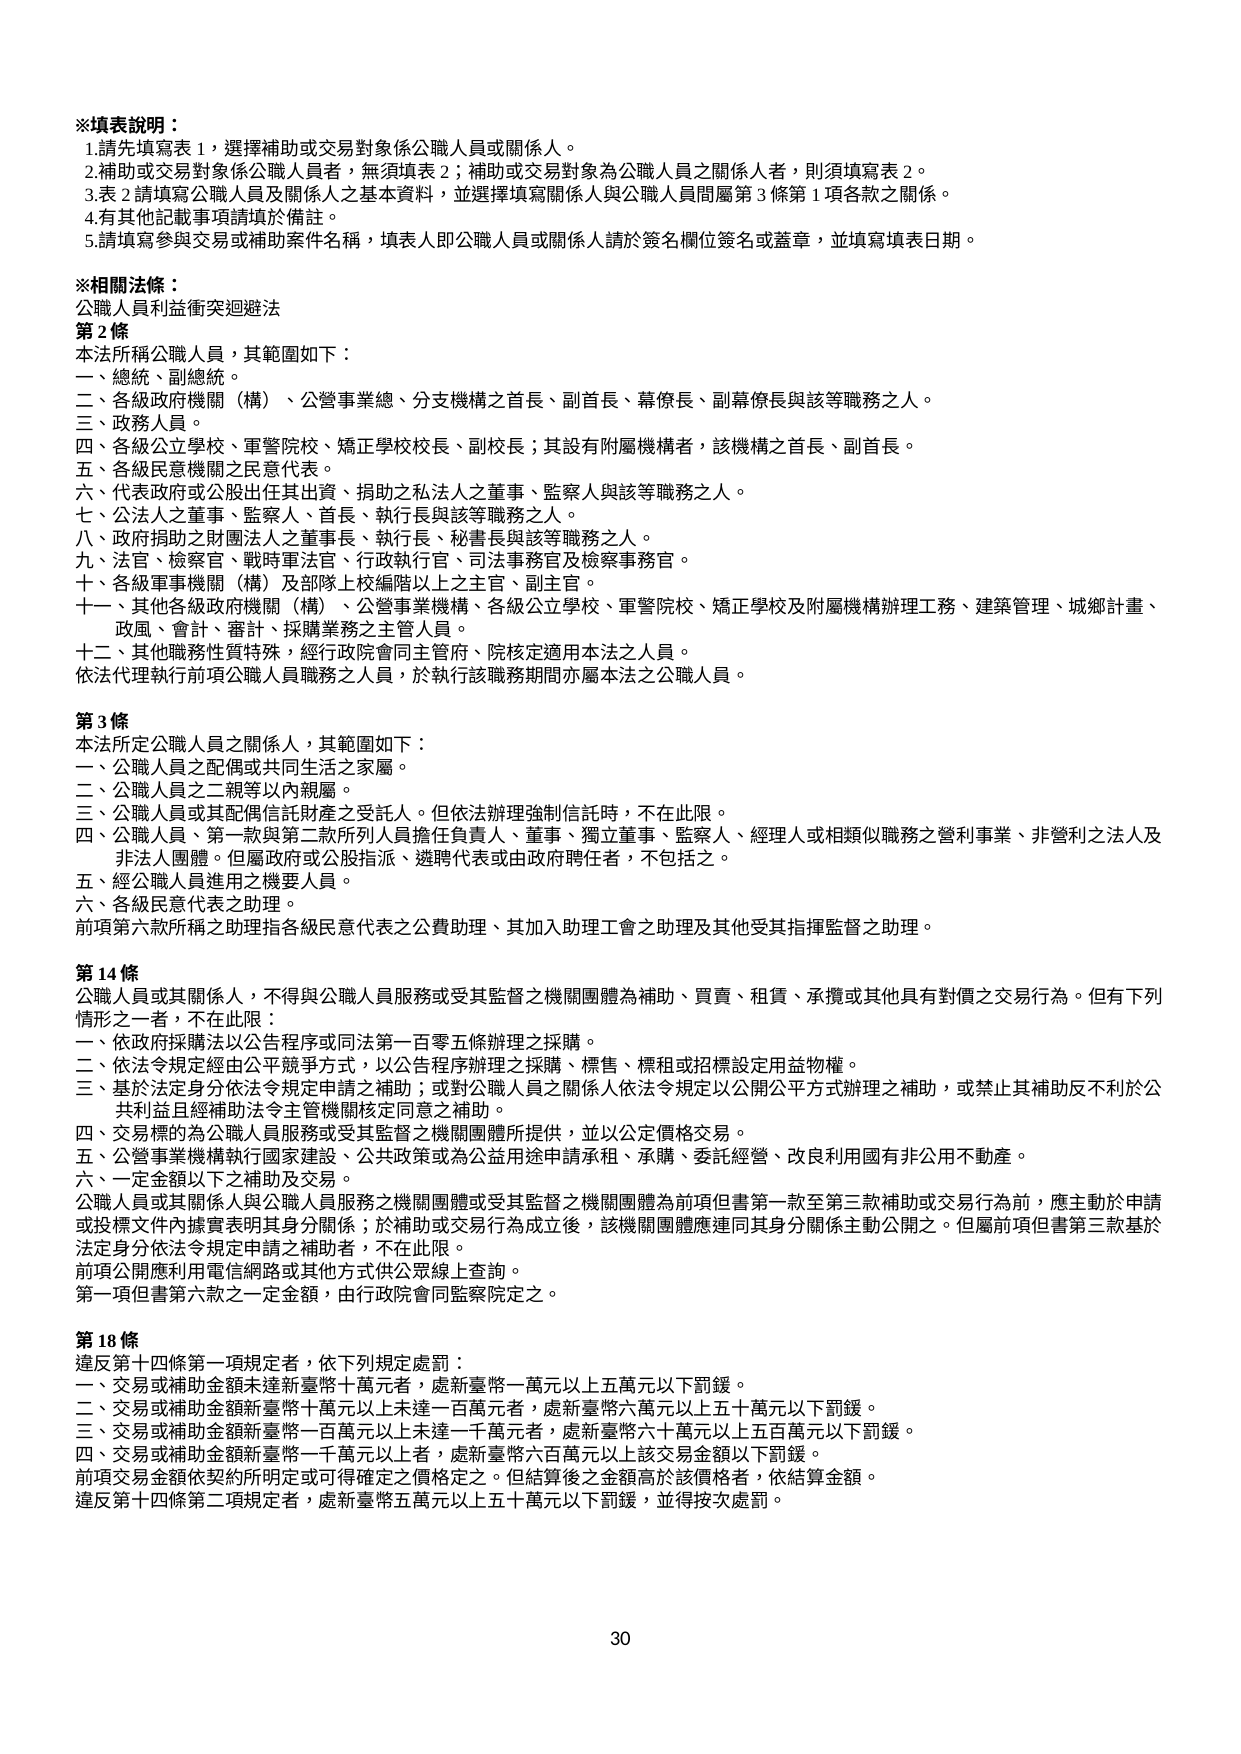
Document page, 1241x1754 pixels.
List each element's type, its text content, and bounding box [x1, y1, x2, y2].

text 第14條 [75, 962, 1165, 985]
text 前項第六款所稱之助理指各級民意代表之公費助理、其加入助理工會之助理及其他受其指揮監督之助理。 [75, 916, 1165, 939]
text 三、政務人員。 [75, 412, 1165, 435]
text 一、交易或補助金額未達新臺幣十萬元者，處新臺幣一萬元以上五萬元以下罰鍰。 [75, 1374, 1165, 1397]
text 2.補助或交易對象係公職人員者，無須填表2；補助或交易對象為公職人員之關係人者，則須填寫表2。 [75, 160, 1240, 183]
text 公職人員利益衝突迴避法 [75, 297, 1165, 320]
text 前項交易金額依契約所明定或可得確定之價格定之。但結算後之金額高於該價格者，依結算金額。 [75, 1466, 1165, 1489]
text 違反第十四條第二項規定者，處新臺幣五萬元以上五十萬元以下罰鍰，並得按次處罰。 [75, 1489, 1165, 1512]
text 四、交易標的為公職人員服務或受其監督之機關團體所提供，並以公定價格交易。 [75, 1122, 1165, 1145]
text 十一、其他各級政府機關（構）、公營事業機構、各級公立學校、軍警院校、矯正學校及附屬機構辦理工務、建築管理、城鄉計畫、 政風、會計、審計、採購業務之主管人員。 [75, 595, 1165, 641]
text 違反第十四條第一項規定者，依下列規定處罰： [75, 1352, 1165, 1374]
text 九、法官、檢察官、戰時軍法官、行政執行官、司法事務官及檢察事務官。 [75, 549, 1165, 572]
text 一、依政府採購法以公告程序或同法第一百零五條辦理之採購。 [75, 1031, 1165, 1054]
text 5.請填寫參與交易或補助案件名稱，填表人即公職人員或關係人請於簽名欄位簽名或蓋章，並填寫填表日期。 [75, 229, 1240, 252]
text 一、總統、副總統。 [75, 366, 1165, 389]
text 第18條 [75, 1329, 1240, 1352]
text 第2條 [75, 320, 1165, 343]
text 一、公職人員之配偶或共同生活之家屬。 [75, 756, 1165, 779]
text 六、各級民意代表之助理。 [75, 893, 1165, 916]
text 二、各級政府機關（構）、公營事業總、分支機構之首長、副首長、幕僚長、副幕僚長與該等職務之人。 [75, 389, 1165, 412]
text 二、依法令規定經由公平競爭方式，以公告程序辦理之採購、標售、標租或招標設定用益物權。 [75, 1054, 1165, 1077]
text 四、交易或補助金額新臺幣一千萬元以上者，處新臺幣六百萬元以上該交易金額以下罰鍰。 [75, 1443, 1165, 1466]
text ※填表說明： [75, 114, 1165, 137]
text 十、各級軍事機關（構）及部隊上校編階以上之主官、副主官。 [75, 572, 1165, 595]
text 公職人員或其關係人，不得與公職人員服務或受其監督之機關團體為補助、買賣、租賃、承攬或其他具有對價之交易行為。但有下列情形之一者，不在此限： [75, 985, 1165, 1031]
text 公職人員或其關係人與公職人員服務之機關團體或受其監督之機關團體為前項但書第一款至第三款補助或交易行為前，應主動於申請或投標文件內據實表明其身分關係；於補助或交易行為成立後，該機關團體應連同其身分關係主動公開之。但屬前項但書第三款基於法定身分依法令規定申請之補助者，不在此限。 [75, 1191, 1165, 1260]
text 七、公法人之董事、監察人、首長、執行長與該等職務之人。 [75, 504, 1165, 527]
text 第一項但書第六款之一定金額，由行政院會同監察院定之。 [75, 1283, 1165, 1306]
text 五、各級民意機關之民意代表。 [75, 458, 1165, 481]
text 4.有其他記載事項請填於備註。 [75, 206, 1240, 229]
text 3.表2請填寫公職人員及關係人之基本資料，並選擇填寫關係人與公職人員間屬第3條第1項各款之關係。 [75, 183, 1240, 206]
text 三、交易或補助金額新臺幣一百萬元以上未達一千萬元者，處新臺幣六十萬元以上五百萬元以下罰鍰。 [75, 1420, 1165, 1443]
text ※相關法條： [75, 274, 1240, 297]
text 1.請先填寫表1，選擇補助或交易對象係公職人員或關係人。 [75, 137, 1240, 160]
text 三、公職人員或其配偶信託財產之受託人。但依法辦理強制信託時，不在此限。 [75, 802, 1165, 824]
text 四、公職人員、第一款與第二款所列人員擔任負責人、董事、獨立董事、監察人、經理人或相類似職務之營利事業、非營利之法人及非法人團體。但屬政府或公股指派、遴聘代表或由政府聘任者，不包括之。 [75, 824, 1165, 870]
text 八、政府捐助之財團法人之董事長、執行長、秘書長與該等職務之人。 [75, 527, 1165, 549]
text 本法所定公職人員之關係人，其範圍如下： [75, 733, 1165, 756]
text 前項公開應利用電信網路或其他方式供公眾線上查詢。 [75, 1260, 1165, 1283]
text 第3條 [75, 710, 1165, 733]
text 本法所稱公職人員，其範圍如下： [75, 343, 1165, 366]
text 依法代理執行前項公職人員職務之人員，於執行該職務期間亦屬本法之公職人員。 [75, 664, 1165, 687]
text 十二、其他職務性質特殊，經行政院會同主管府、院核定適用本法之人員。 [75, 641, 1165, 664]
text 三、基於法定身分依法令規定申請之補助；或對公職人員之關係人依法令規定以公開公平方式辦理之補助，或禁止其補助反不利於公共利益且經補助法令主管機關核定同意之補助。 [75, 1077, 1165, 1122]
text 二、交易或補助金額新臺幣十萬元以上未達一百萬元者，處新臺幣六萬元以上五十萬元以下罰鍰。 [75, 1397, 1165, 1420]
text 五、經公職人員進用之機要人員。 [75, 870, 1165, 893]
text 二、公職人員之二親等以內親屬。 [75, 779, 1165, 802]
text 四、各級公立學校、軍警院校、矯正學校校長、副校長；其設有附屬機構者，該機構之首長、副首長。 [75, 435, 1165, 458]
text 六、一定金額以下之補助及交易。 [75, 1168, 1165, 1191]
text 六、代表政府或公股出任其出資、捐助之私法人之董事、監察人與該等職務之人。 [75, 481, 1165, 504]
text 五、公營事業機構執行國家建設、公共政策或為公益用途申請承租、承購、委託經營、改良利用國有非公用不動產。 [75, 1145, 1165, 1168]
